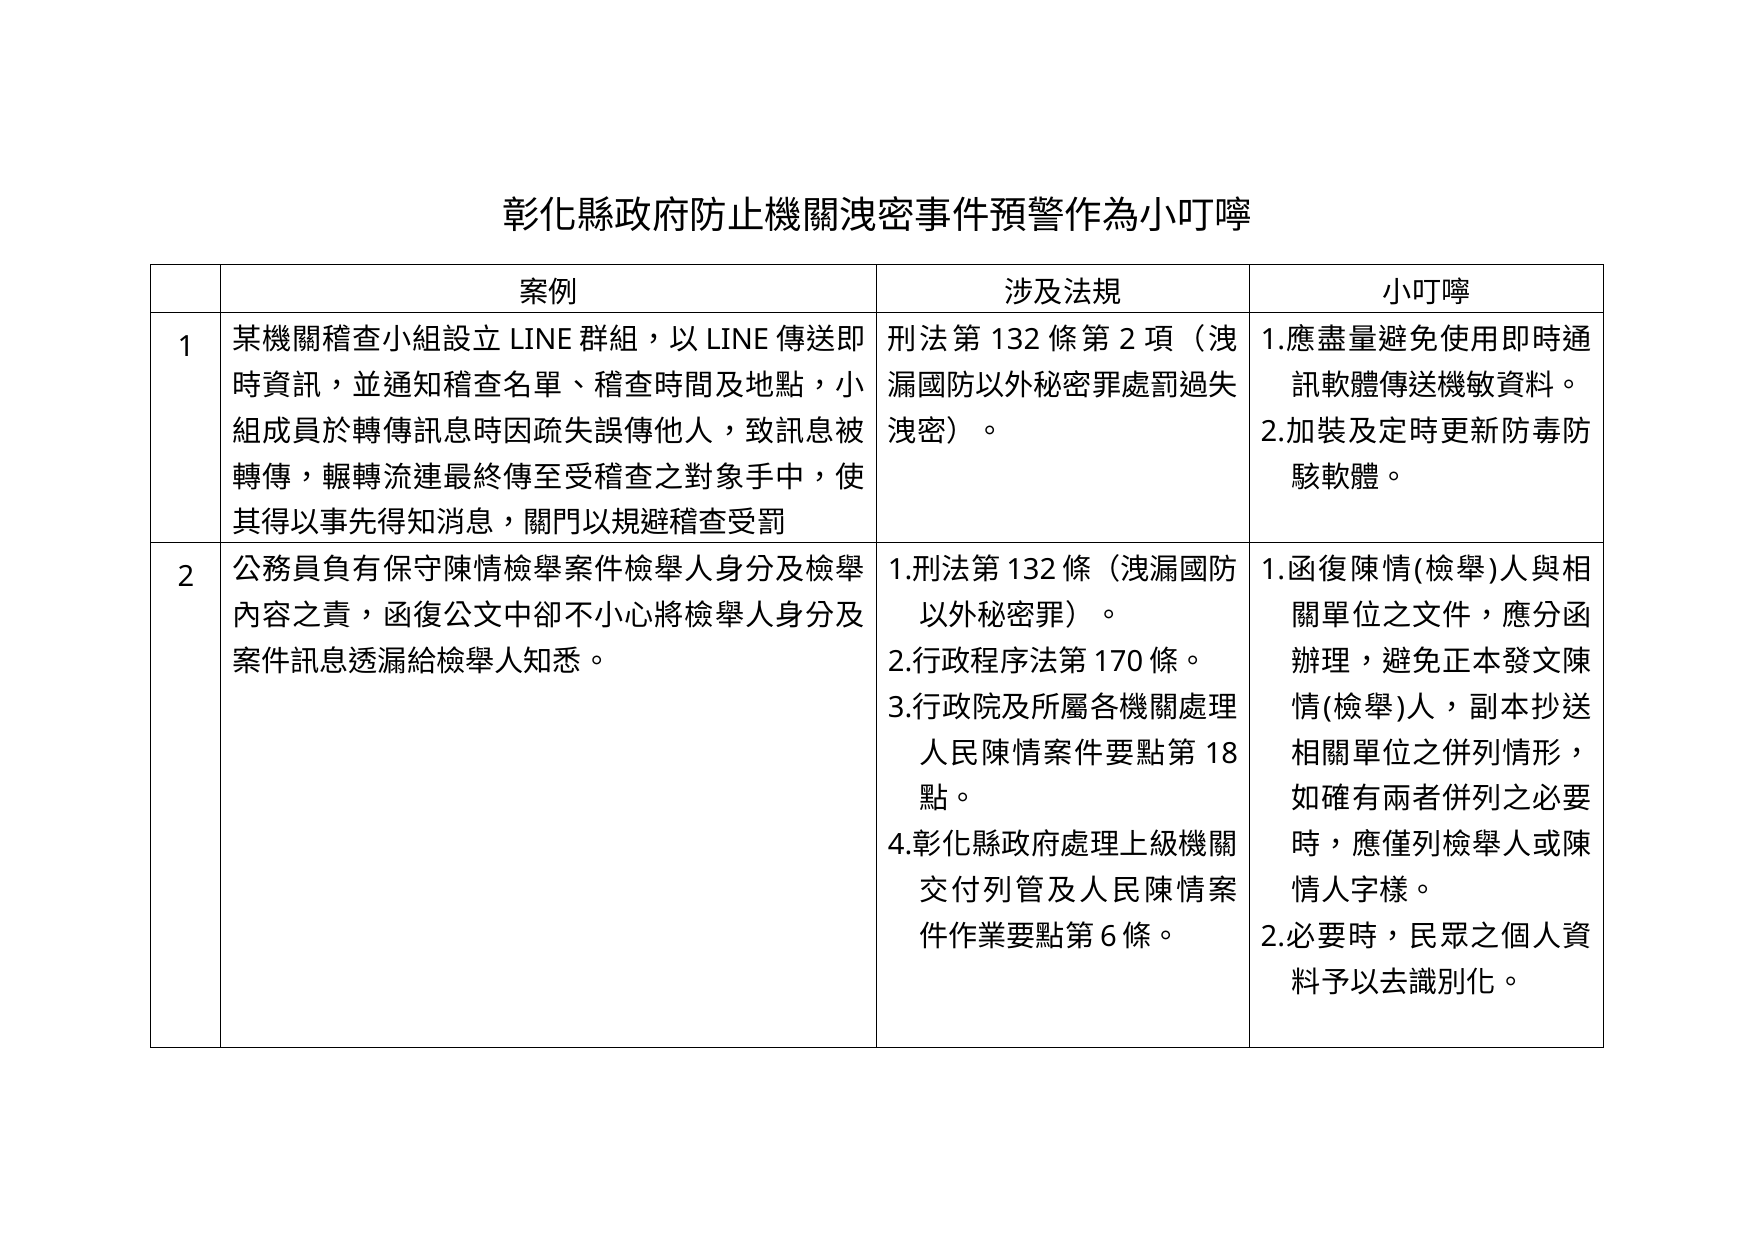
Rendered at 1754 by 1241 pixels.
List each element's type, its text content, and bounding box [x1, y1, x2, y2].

table_header [151, 265, 220, 312]
table_cell 1 [151, 313, 220, 542]
table_cell 2 [151, 543, 220, 1047]
table_header 涉及法規 [877, 265, 1249, 312]
table_header 小叮嚀 [1250, 265, 1603, 312]
table_header 案例 [221, 265, 876, 312]
table_cell 1.函復陳情(檢舉)人與相關單位之文件，應分函辦理，避免正本發文陳情(檢舉)人，副本抄送相關單位之併列情形，如確有兩者併列之必要時，應僅列檢舉人或陳情人字樣。 2.必要時，民眾之個人資料予以去識別化。 [1250, 543, 1603, 1047]
table_cell 公務員負有保守陳情檢舉案件檢舉人身分及檢舉內容之責，函復公文中卻不小心將檢舉人身分及案件訊息透漏給檢舉人知悉。 [221, 543, 876, 1047]
table_cell 某機關稽查小組設立LINE群組，以LINE傳送即時資訊，並通知稽查名單、稽查時間及地點，小組成員於轉傳訊息時因疏失誤傳他人，致訊息被轉傳，輾轉流連最終傳至受稽查之對象手中，使其得以事先得知消息，關門以規避稽查受罰 [221, 313, 876, 542]
table_cell 1.刑法第132條（洩漏國防以外秘密罪）。 2.行政程序法第170條。 3.行政院及所屬各機關處理人民陳情案件要點第18點。 4.彰化縣政府處理上級機關交付列管及人民陳情案件作業要點第6條。 [877, 543, 1249, 1047]
text 彰化縣政府防止機關洩密事件預警作為小叮嚀 [150, 187, 1604, 239]
table_cell 刑法第132條第2項（洩漏國防以外秘密罪處罰過失洩密）。 [877, 313, 1249, 542]
table_cell 1.應盡量避免使用即時通訊軟體傳送機敏資料。 2.加裝及定時更新防毒防駭軟體。 [1250, 313, 1603, 542]
